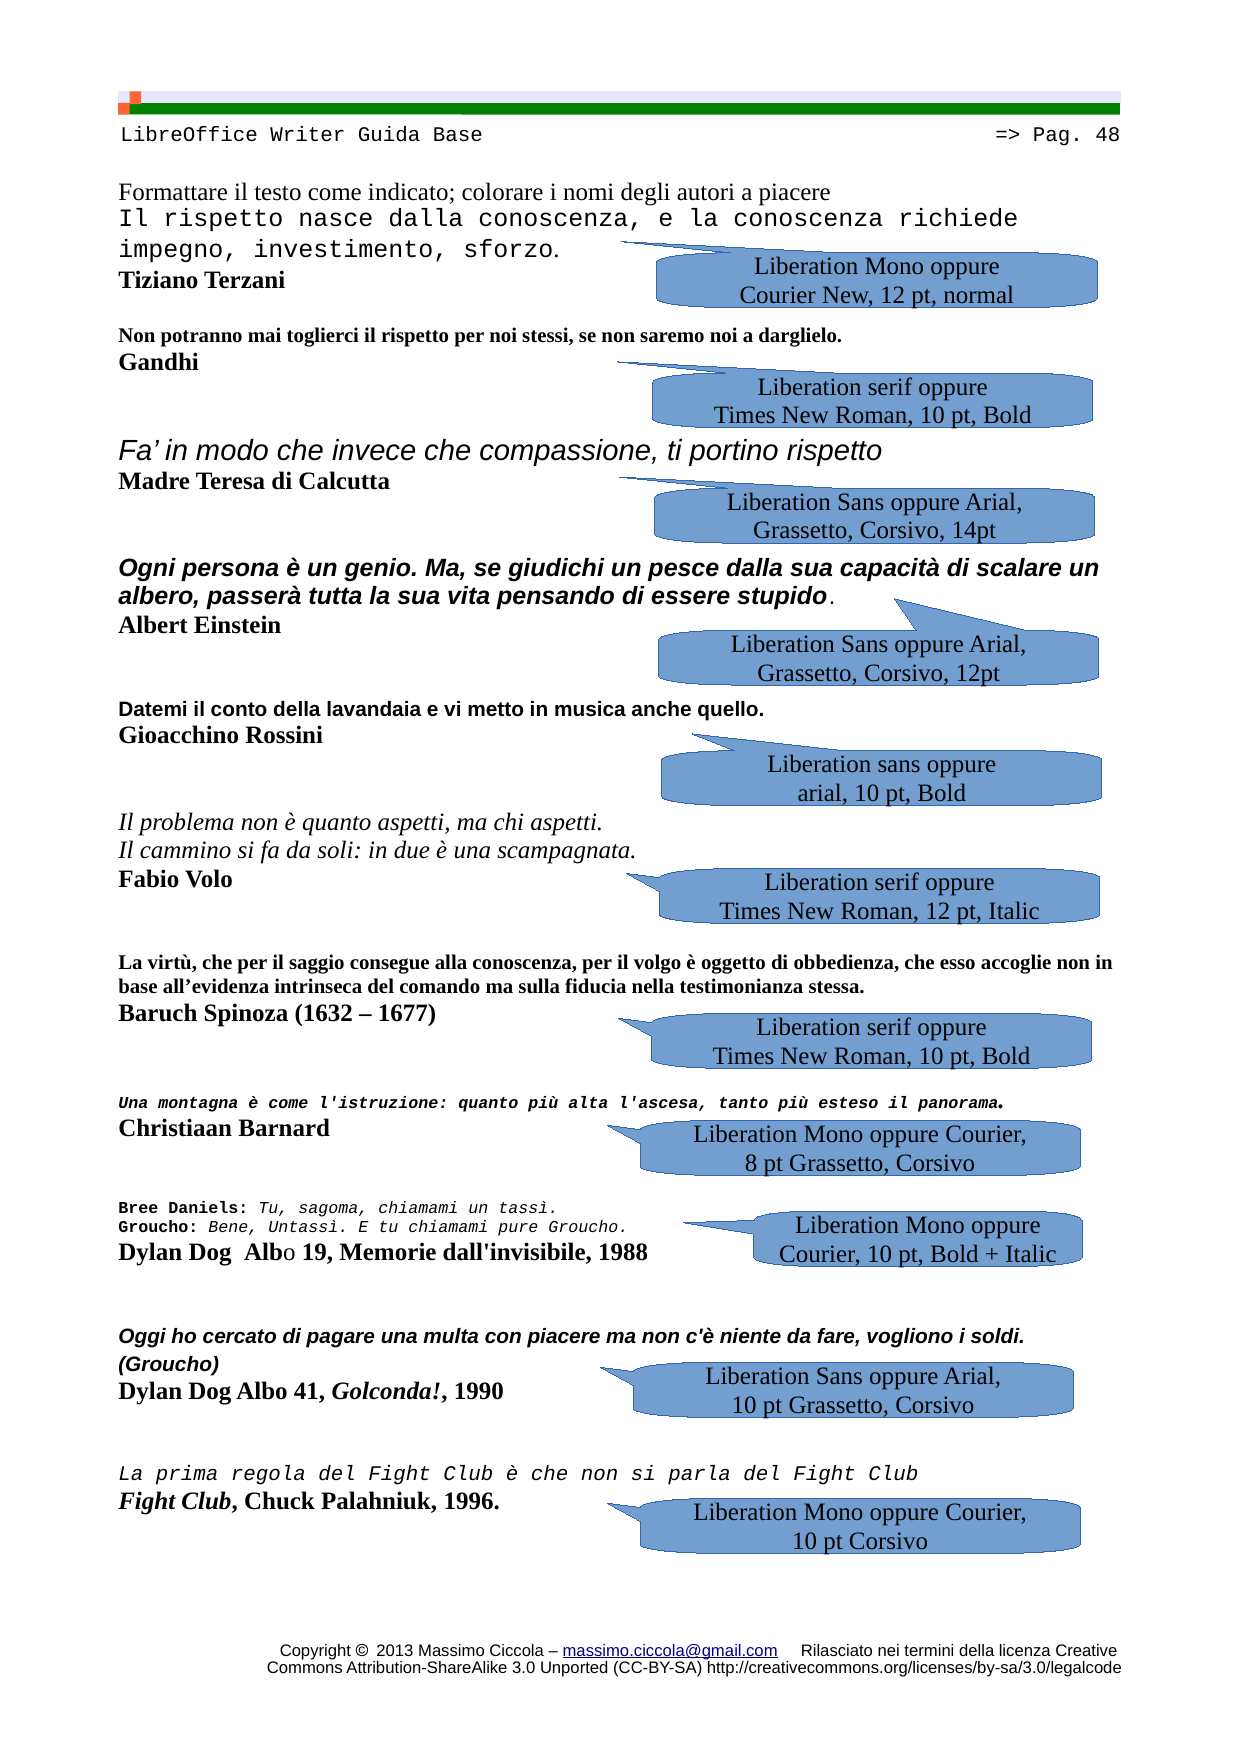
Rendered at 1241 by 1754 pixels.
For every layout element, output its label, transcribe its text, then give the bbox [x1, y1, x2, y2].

subtitle Il rispetto nasce dalla conoscenza, e la conoscenza richiede impegno, investimento, sforzo. Tiziano Terzani Non potranno mai toglierci il rispetto per noi stessi, se non saremo noi a darglielo. Gandhi Fa’ in modo che invece che compassione, ti portino rispetto Madre Teresa di Calcutta Ogni persona è un genio. Ma, se giudichi un pesce dalla sua capacità di scalare un albero, passerà tutta la sua vita pensando di essere stupido. Albert Einstein Datemi il conto della lavandaia e vi metto in musica anche quello. Gioacchino Rossini Il problema non è quanto aspetti, ma chi aspetti. Il cammino si fa da soli: in due è una scampagnata. Fabio Volo La virtù, che per il saggio consegue alla conoscenza, per il volgo è oggetto di obbedienza, che esso accoglie non in base all’evidenza intrinseca del comando ma sulla fiducia nella testimonianza stessa. Baruch Spinoza (1632 – 1677) [118, 206, 1122, 1027]
subtitle La prima regola del Fight Club è che non si parla del Fight Club Fight Club, Chuck Palahniuk, 1996. [118, 1405, 1122, 1572]
subtitle Dylan Dog Albo 41, Golconda!, 1990 [118, 1376, 633, 1405]
text Formattare il testo come indicato; colorare i nomi degli autori a piacere [118, 177, 1122, 206]
subtitle Una montagna è come l'istruzione: quanto più alta l'ascesa, tanto più esteso il panorama. Christiaan Barnard Bree Daniels: Tu, sagoma, chiamami un tassì. Groucho: Bene, Untassì. E tu chiamami pure Groucho. Dylan Dog Albo 19, Memorie dall'invisibile, 1988 Oggi ho cercato di pagare una multa con piacere ma non c'è niente da fare, vogliono i soldi. (Groucho) [118, 1027, 1122, 1376]
subtitle [1074, 1376, 1122, 1405]
